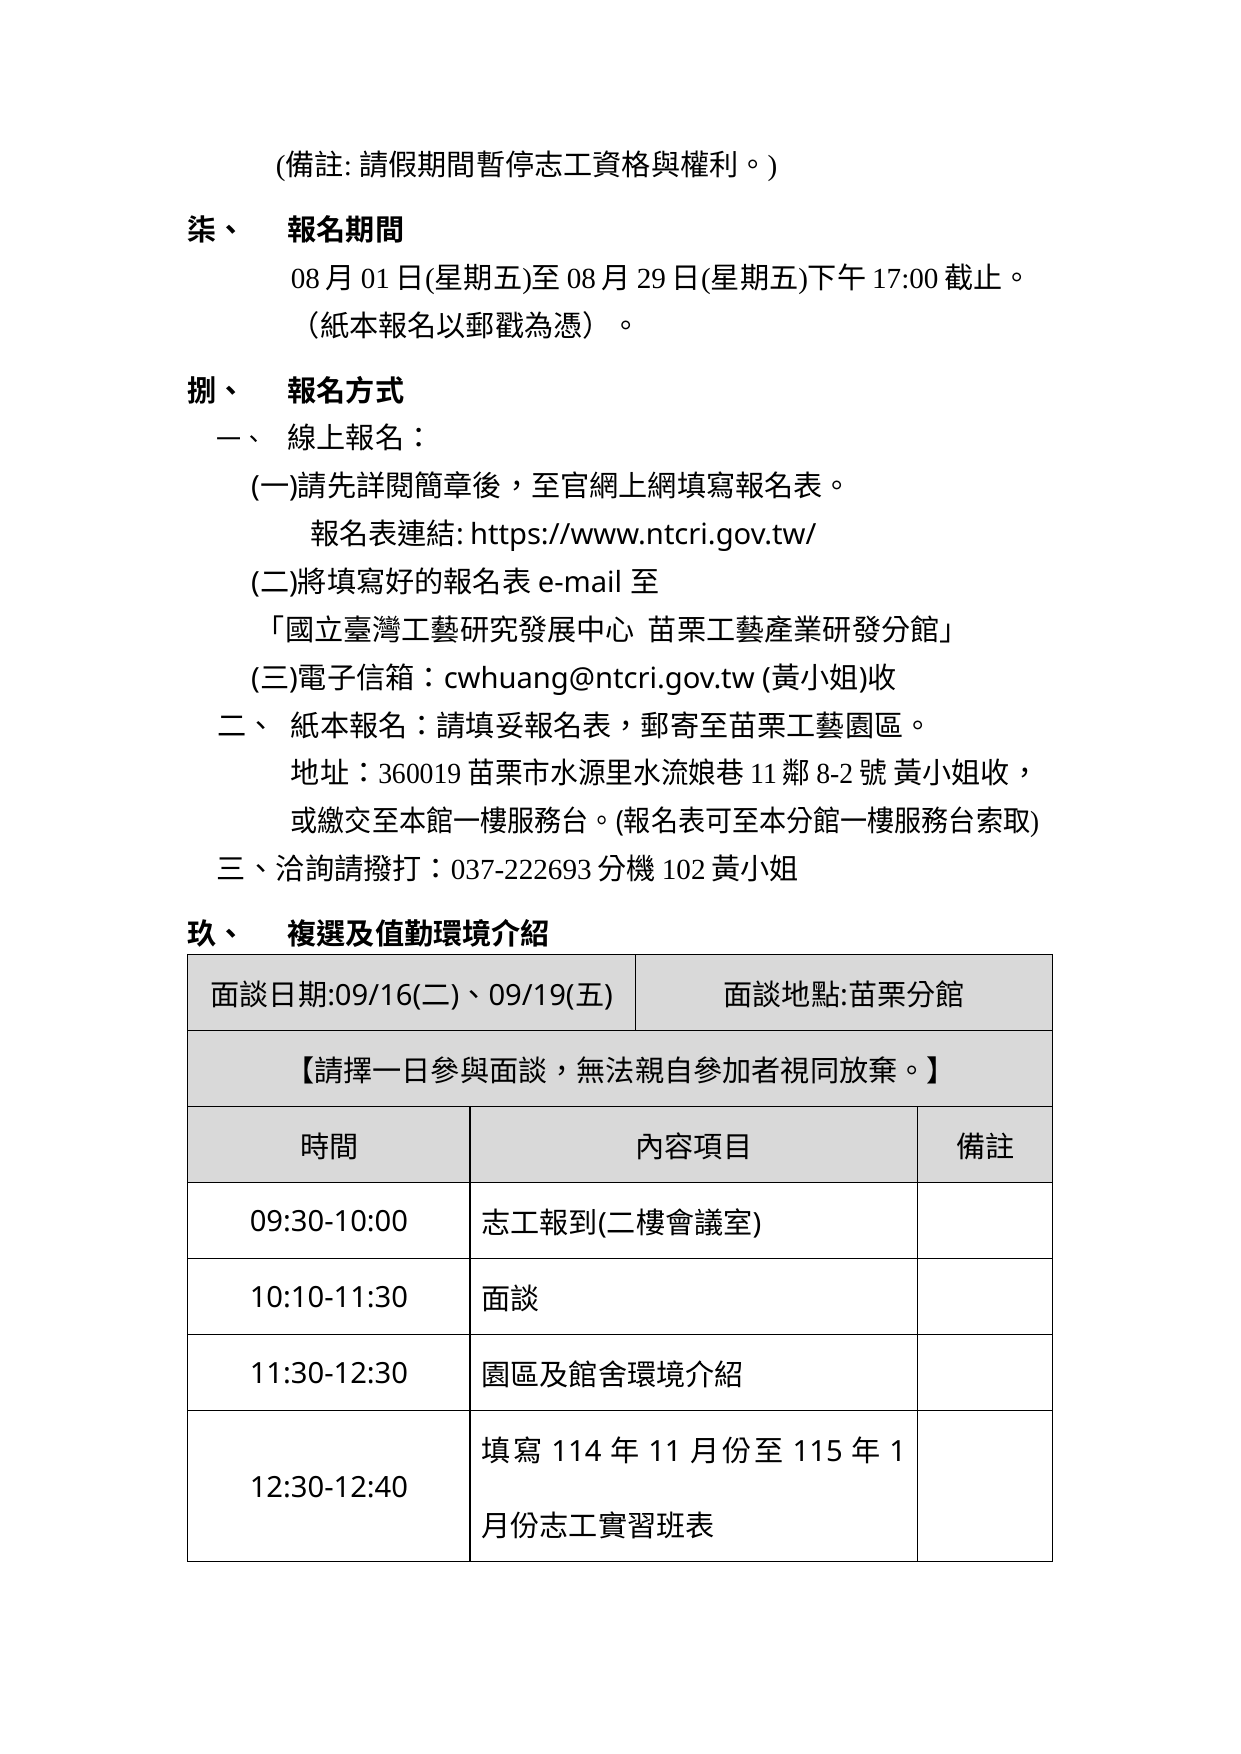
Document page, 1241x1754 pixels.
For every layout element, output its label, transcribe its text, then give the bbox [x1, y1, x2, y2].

table_cell 09:30-10:00 [188, 1183, 469, 1258]
table_cell 填寫114年11月份至115年1月份志工實習班表 [471, 1411, 917, 1561]
table_header 面談日期:09/16(二)、09/19(五) [188, 955, 635, 1030]
table_cell 時間 [188, 1107, 469, 1182]
text (一)請先詳閱簡章後，至官網上網填寫報名表。 [217, 458, 1053, 506]
list 報名方式 [187, 364, 1053, 410]
list 複選及值勤環境介紹 [187, 908, 1053, 954]
table_cell [918, 1259, 1052, 1334]
table_cell 備註 [918, 1107, 1052, 1182]
table_cell 11:30-12:30 [188, 1335, 469, 1410]
list 地址：360019苗栗市水源里水流娘巷11鄰8-2號 黃小姐收，或繳交至本館一樓服務台。(報名表可至本分館一樓服務台索取) [291, 746, 1053, 841]
list 報名表連結: https://www.ntcri.gov.tw/ [140, 506, 1053, 554]
list (二)將填寫好的報名表 e-mail 至 [167, 554, 1053, 602]
table_cell 內容項目 [471, 1107, 917, 1182]
table_cell 園區及館舍環境介紹 [471, 1335, 917, 1410]
list 報名期間 [187, 204, 1053, 250]
table_cell 【請擇一日參與面談，無法親自參加者視同放棄。】 [188, 1031, 1052, 1106]
table_cell 面談 [471, 1259, 917, 1334]
text (三)電子信箱：cwhuang@ntcri.gov.tw (黃小姐)收 [187, 650, 1053, 698]
table_cell [918, 1335, 1052, 1410]
text (備註: 請假期間暫停志工資格與權利。) [246, 137, 1053, 185]
table_header 面談地點:苗栗分館 [636, 955, 1052, 1030]
list 線上報名： [217, 410, 1053, 458]
table_cell 10:10-11:30 [188, 1259, 469, 1334]
list （紙本報名以郵戳為憑）。 [291, 298, 1053, 346]
text 「國立臺灣工藝研究發展中心 苗栗工藝產業研發分館」 [187, 602, 1053, 650]
list 08月01日(星期五)至08月29日(星期五)下午17:00截止。 [291, 250, 1053, 298]
table_cell [918, 1411, 1052, 1561]
table_cell 12:30-12:40 [188, 1411, 469, 1561]
table_cell [918, 1183, 1052, 1258]
list 紙本報名：請填妥報名表，郵寄至苗栗工藝園區。 [217, 698, 1053, 746]
list 洽詢請撥打：037-222693分機102黃小姐 [217, 841, 1053, 889]
table_cell 志工報到(二樓會議室) [471, 1183, 917, 1258]
